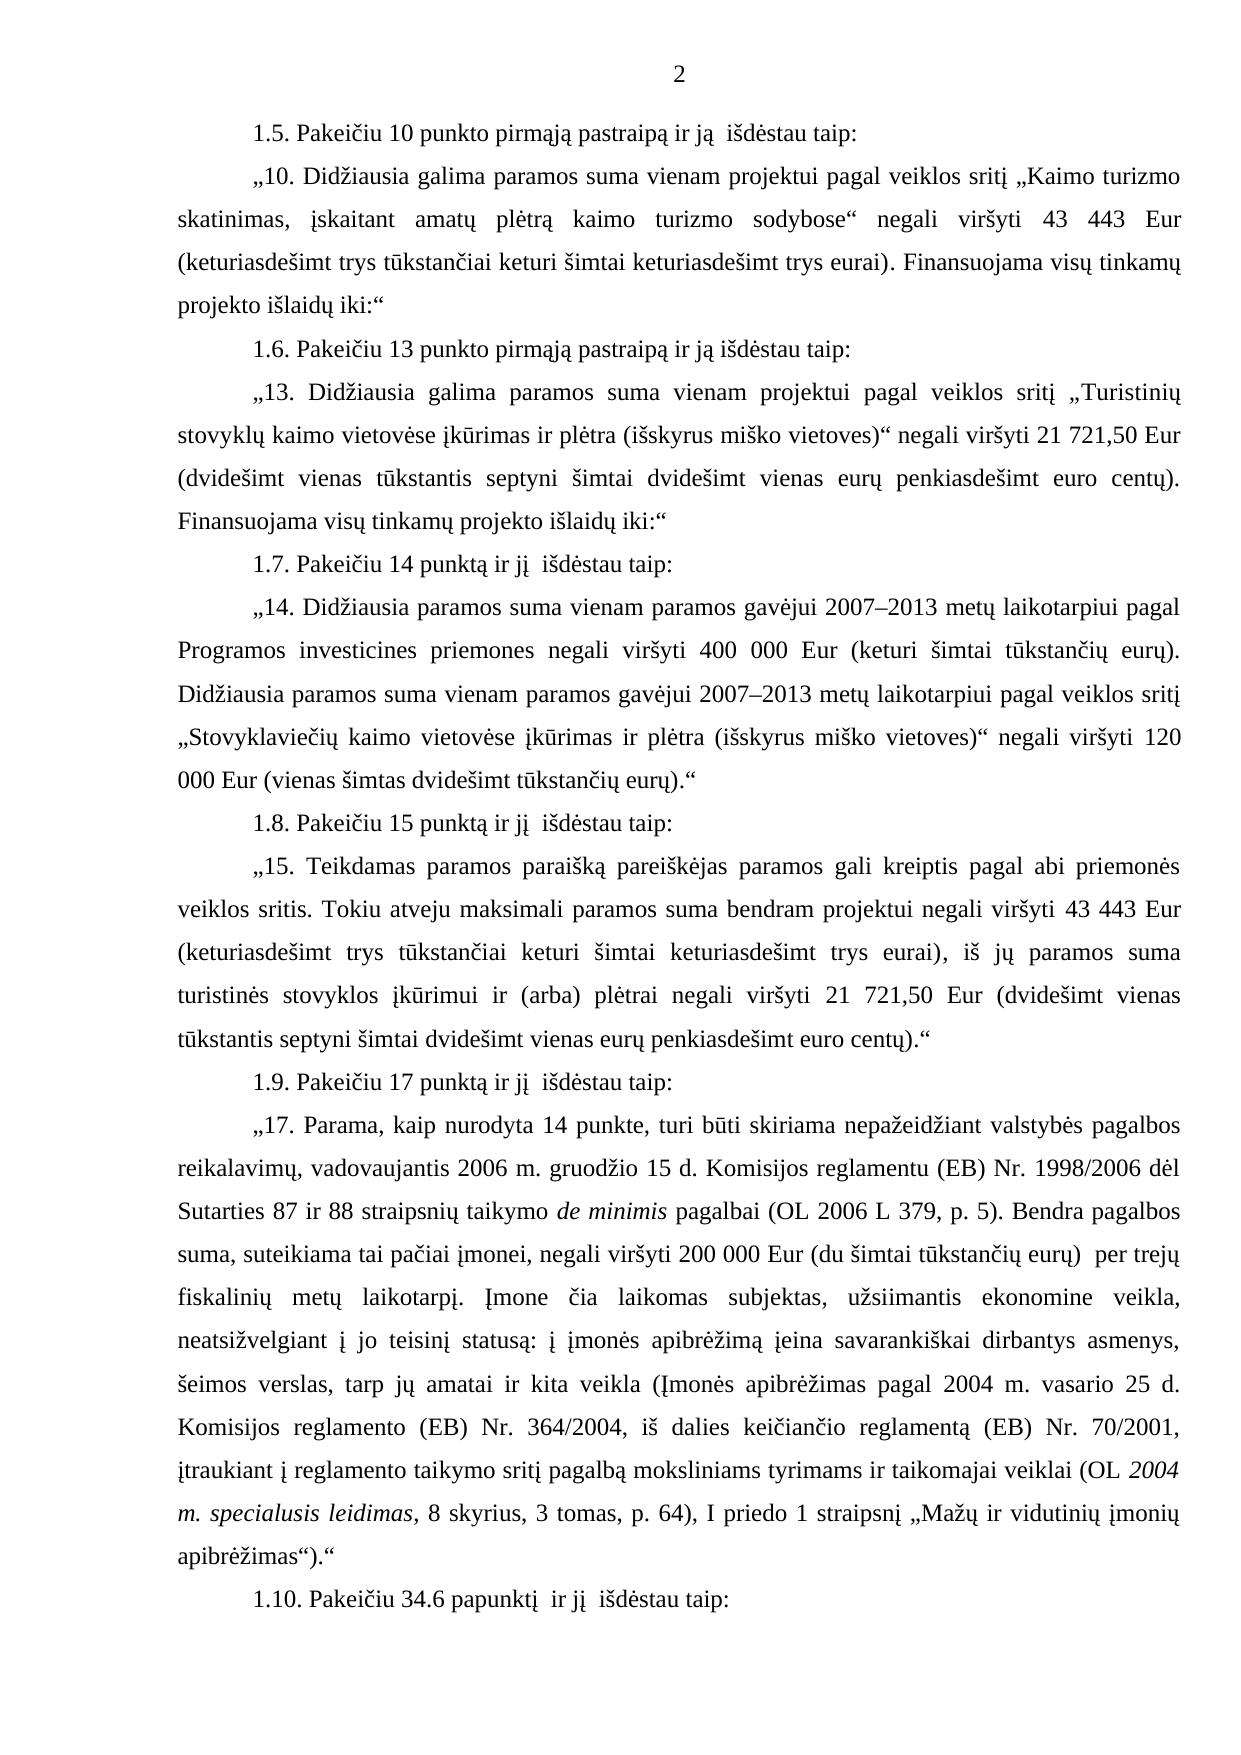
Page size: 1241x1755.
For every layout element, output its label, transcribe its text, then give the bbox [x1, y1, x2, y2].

text 1.9. Pakeičiu 17 punktą ir jį išdėstau taip: [177, 1067, 1181, 1096]
text 1.10. Pakeičiu 34.6 papunktį ir jį išdėstau taip: [177, 1584, 1181, 1613]
text 1.5. Pakeičiu 10 punkto pirmąją pastraipą ir ją išdėstau taip: [177, 118, 1181, 147]
text „10. Didžiausia galima paramos suma vienam projektui pagal veiklos sritį „Kaimo turizmo skatinimas, įskaitant amatų plėtrą kaimo turizmo sodybose“ negali viršyti 43 443 Eur (keturiasdešimt trys tūkstančiai keturi šimtai keturiasdešimt trys eurai). Finansuojama visų tinkamų projekto išlaidų iki:“ [177, 161, 1181, 319]
text „14. Didžiausia paramos suma vienam paramos gavėjui 2007–2013 metų laikotarpiui pagal Programos investicines priemones negali viršyti 400 000 Eur (keturi šimtai tūkstančių eurų). Didžiausia paramos suma vienam paramos gavėjui 2007–2013 metų laikotarpiui pagal veiklos sritį „Stovyklaviečių kaimo vietovėse įkūrimas ir plėtra (išskyrus miško vietoves)“ negali viršyti 120 000 Eur (vienas šimtas dvidešimt tūkstančių eurų).“ [177, 592, 1181, 794]
text 1.6. Pakeičiu 13 punkto pirmąją pastraipą ir ją išdėstau taip: [177, 334, 1181, 362]
text „17. Parama, kaip nurodyta 14 punkte, turi būti skiriama nepažeidžiant valstybės pagalbos reikalavimų, vadovaujantis 2006 m. gruodžio 15 d. Komisijos reglamentu (EB) Nr. 1998/2006 dėl Sutarties 87 ir 88 straipsnių taikymo de minimis pagalbai (OL 2006 L 379, p. 5). Bendra pagalbos suma, suteikiama tai pačiai įmonei, negali viršyti 200 000 Eur (du šimtai tūkstančių eurų) per trejų fiskalinių metų laikotarpį. Įmone čia laikomas subjektas, užsiimantis ekonomine veikla, neatsižvelgiant į jo teisinį statusą: į įmonės apibrėžimą įeina savarankiškai dirbantys asmenys, šeimos verslas, tarp jų amatai ir kita veikla (Įmonės apibrėžimas pagal 2004 m. vasario 25 d. Komisijos reglamento (EB) Nr. 364/2004, iš dalies keičiančio reglamentą (EB) Nr. 70/2001, įtraukiant į reglamento taikymo sritį pagalbą moksliniams tyrimams ir taikomajai veiklai (OL 2004 m. specialusis leidimas, 8 skyrius, 3 tomas, p. 64), I priedo 1 straipsnį „Mažų ir vidutinių įmonių apibrėžimas“).“ [177, 1110, 1181, 1570]
text 1.7. Pakeičiu 14 punktą ir jį išdėstau taip: [177, 549, 1181, 578]
text „13. Didžiausia galima paramos suma vienam projektui pagal veiklos sritį „Turistinių stovyklų kaimo vietovėse įkūrimas ir plėtra (išskyrus miško vietoves)“ negali viršyti 21 721,50 Eur (dvidešimt vienas tūkstantis septyni šimtai dvidešimt vienas eurų penkiasdešimt euro centų). Finansuojama visų tinkamų projekto išlaidų iki:“ [177, 377, 1181, 535]
text 1.8. Pakeičiu 15 punktą ir jį išdėstau taip: [177, 808, 1181, 837]
text „15. Teikdamas paramos paraišką pareiškėjas paramos gali kreiptis pagal abi priemonės veiklos sritis. Tokiu atveju maksimali paramos suma bendram projektui negali viršyti 43 443 Eur (keturiasdešimt trys tūkstančiai keturi šimtai keturiasdešimt trys eurai), iš jų paramos suma turistinės stovyklos įkūrimui ir (arba) plėtrai negali viršyti 21 721,50 Eur (dvidešimt vienas tūkstantis septyni šimtai dvidešimt vienas eurų penkiasdešimt euro centų).“ [177, 851, 1181, 1052]
